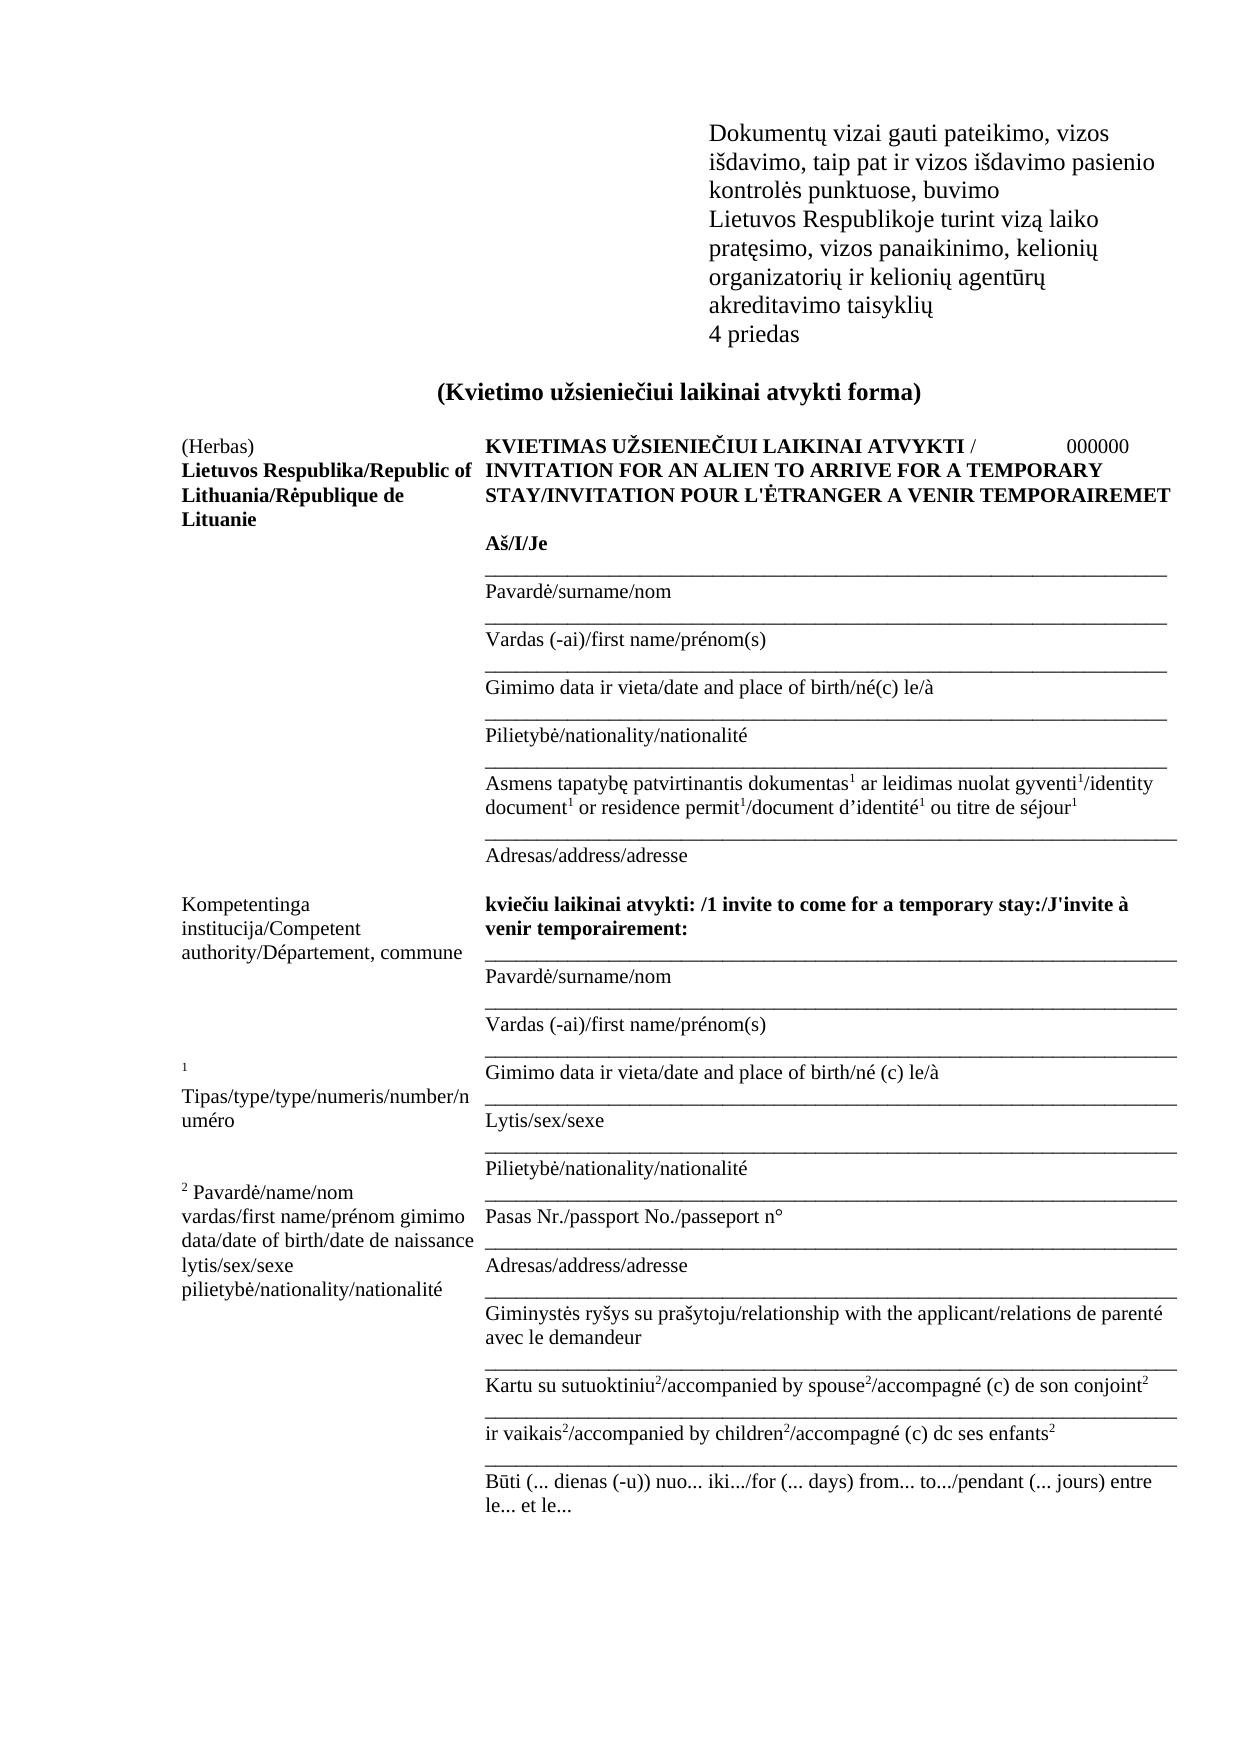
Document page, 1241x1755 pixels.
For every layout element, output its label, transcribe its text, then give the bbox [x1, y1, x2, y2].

text organizatorių ir kelionių agentūrų [177, 262, 1181, 291]
text pratęsimo, vizos panaikinimo, kelionių [177, 233, 1181, 262]
text (Kvietimo užsieniečiui laikinai atvykti forma) [177, 377, 1181, 406]
table_header (Herbas) Lietuvos Respublika/Republic of Lithuania/Rėpublique de Lituanie [177, 434, 481, 892]
table_cell kviečiu laikinai atvykti: /1 invite to come for a temporary stay:/J'invite à venir temporairement: Pavardė/surname/nom Vardas (-ai)/first name/prénom(s) Gimimo data ir vieta/date and place of birth/né (c) le/à Lytis/sex/sexe Pilietybė/nationality/nationalité Pasas Nr./passport No./passeport n° Adresas/address/adresse Giminystės ryšys su prašytoju/relationship with the applicant/relations de parenté avec le demandeur Kartu su sutuoktiniu2/accompanied by spouse2/accompagné (c) de son conjoint2 ir vaikais2/accompanied by children2/accompagné (c) dc ses enfants2 Būti (... dienas (-u)) nuo... iki.../for (... days) from... to.../pendant (... jours) entre le... et le... [481, 892, 1181, 1602]
text Dokumentų vizai gauti pateikimo, vizos [709, 118, 1181, 147]
text 4 priedas [177, 319, 1181, 348]
text Lietuvos Respublikoje turint vizą laiko [177, 204, 1181, 233]
text kontrolės punktuose, buvimo [177, 176, 1181, 204]
text išdavimo, taip pat ir vizos išdavimo pasienio [177, 147, 1181, 176]
text akreditavimo taisyklių [177, 291, 1181, 319]
table_cell Kompetentinga institucija/Competent authority/Département, commune 1 Tipas/type/type/numeris/number/numéro 2 Pavardė/name/nom vardas/first name/prénom gimimo data/date of birth/date de naissance lytis/sex/sexe pilietybė/nationality/nationalité [177, 892, 481, 1602]
